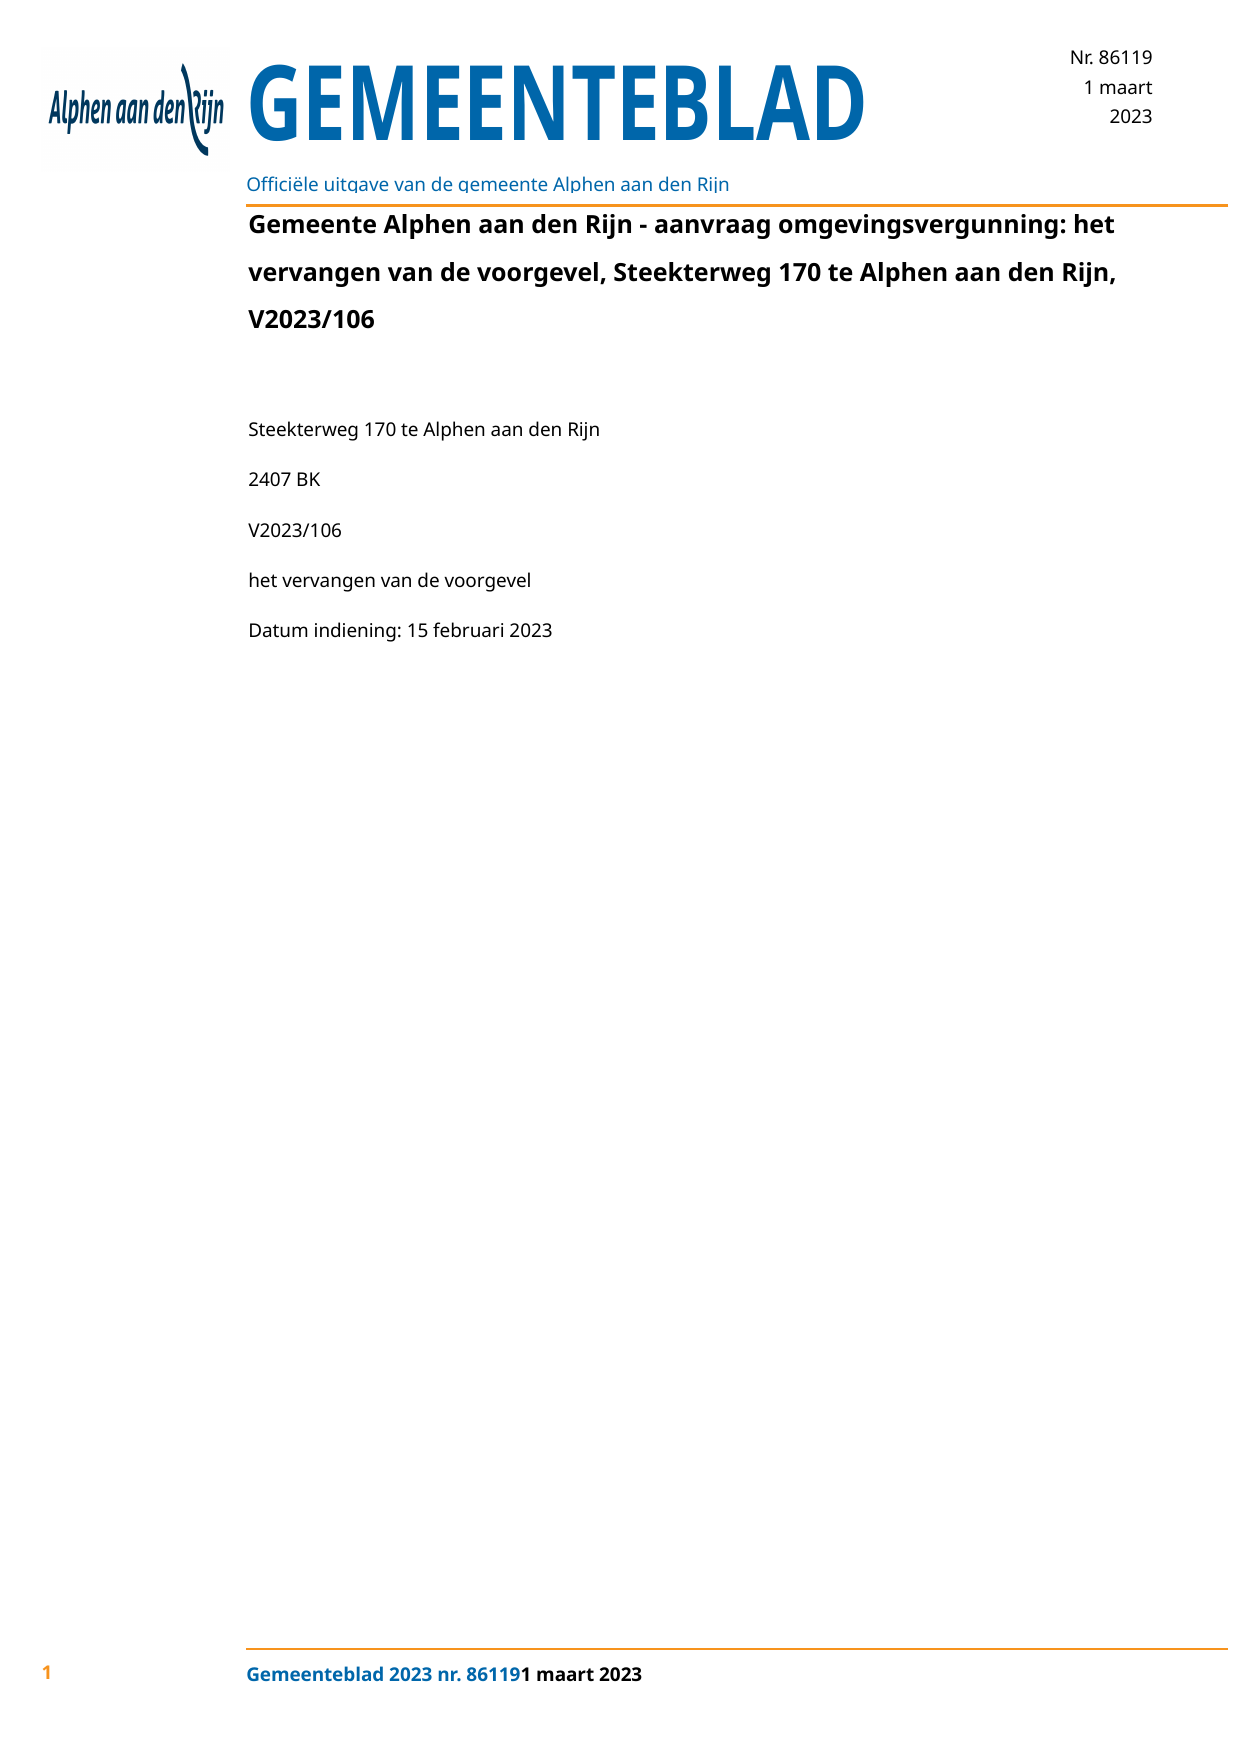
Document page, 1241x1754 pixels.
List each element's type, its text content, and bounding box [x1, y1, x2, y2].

text het vervangen van de voorgevel [248, 567, 1152, 593]
text Gemeente Alphen aan den Rijn - aanvraag omgevingsvergunning: het vervangen van de voorgevel, Steekterweg 170 te Alphen aan den Rijn, V2023/106 [248, 207, 1152, 336]
text 2407 BK [248, 466, 1152, 492]
text Steekterweg 170 te Alphen aan den Rijn [248, 416, 1152, 442]
text V2023/106 [248, 517, 1152, 542]
text Datum indiening: 15 februari 2023 [248, 618, 1152, 643]
picture [41, 47, 231, 172]
